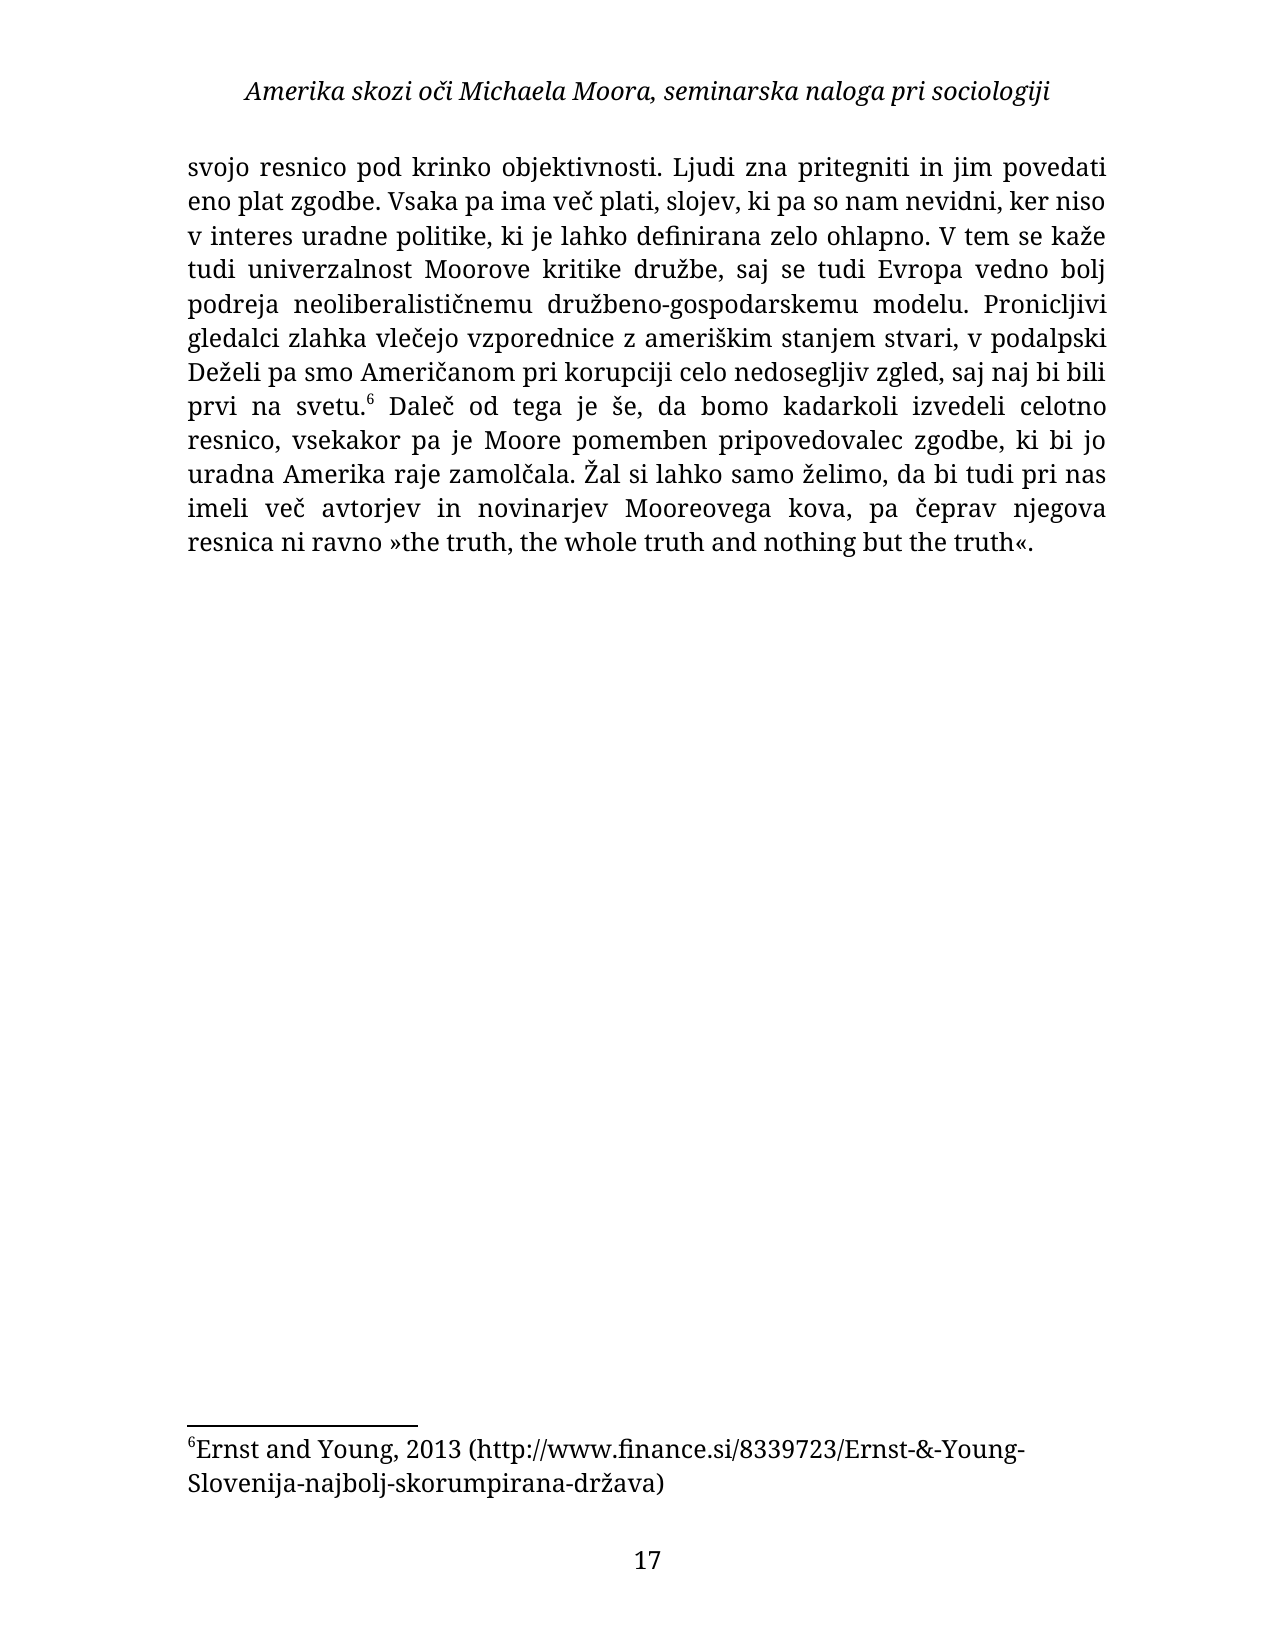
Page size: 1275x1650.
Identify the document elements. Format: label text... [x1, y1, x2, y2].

text Ernst and Young, 2013 (http://www.finance.si/8339723/Ernst-&-Young-Slovenija-najbolj-skorumpirana-država) [187, 1432, 1107, 1500]
text svojo resnico pod krinko objektivnosti. Ljudi zna pritegniti in jim povedati eno plat zgodbe. Vsaka pa ima več plati, slojev, ki pa so nam nevidni, ker niso v interes uradne politike, ki je lahko definirana zelo ohlapno. V tem se kaže tudi univerzalnost Moorove kritike družbe, saj se tudi Evropa vedno bolj podreja neoliberalističnemu družbeno-gospodarskemu modelu. Pronicljivi gledalci zlahka vlečejo vzporednice z ameriškim stanjem stvari, v podalpski Deželi pa smo Američanom pri korupciji celo nedosegljiv zgled, saj naj bi bili prvi na svetu. Daleč od tega je še, da bomo kadarkoli izvedeli celotno resnico, vsekakor pa je Moore pomemben pripovedovalec zgodbe, ki bi jo uradna Amerika raje zamolčala. Žal si lahko samo želimo, da bi tudi pri nas imeli več avtorjev in novinarjev Mooreovega kova, pa čeprav njegova resnica ni ravno »the truth, the whole truth and nothing but the truth«. [187, 150, 1107, 559]
